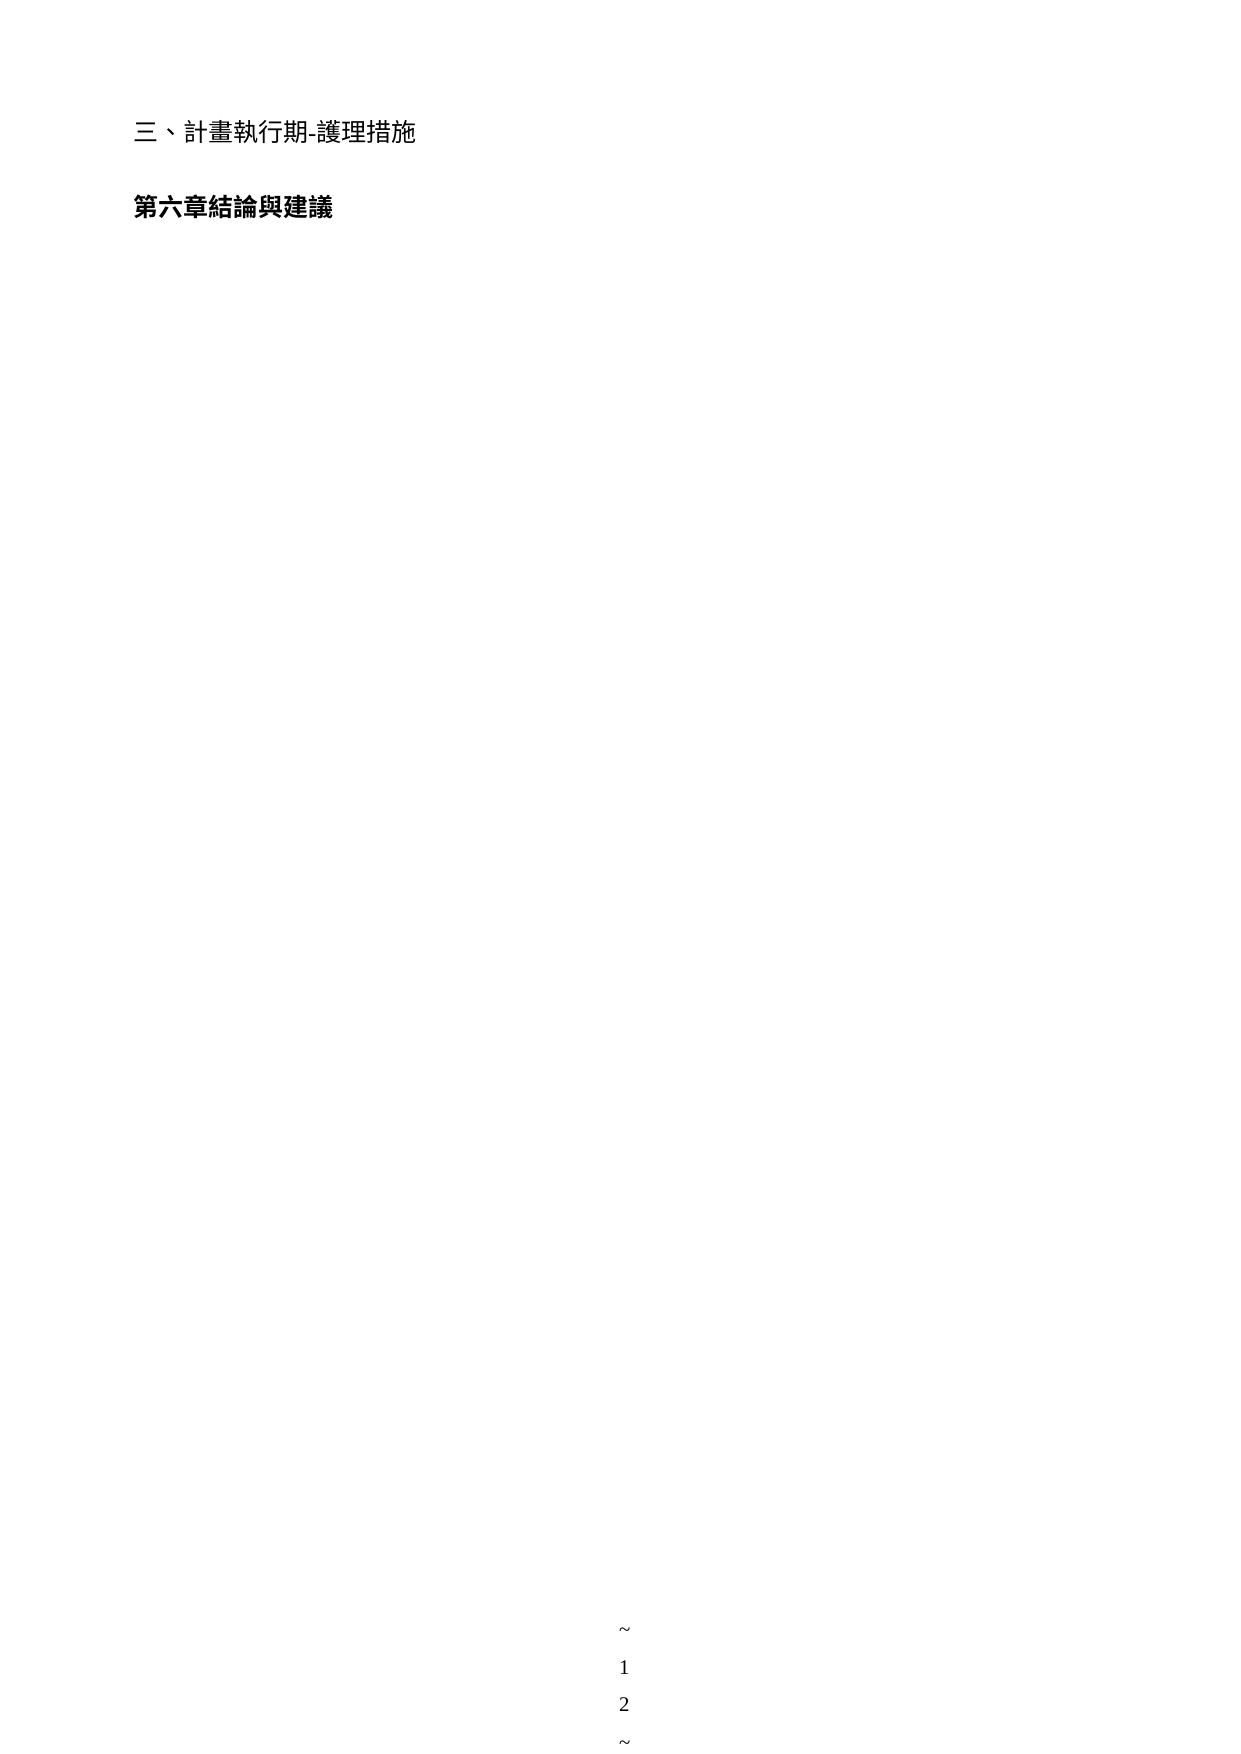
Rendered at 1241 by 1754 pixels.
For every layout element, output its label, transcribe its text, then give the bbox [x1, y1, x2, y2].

text 第六章結論與建議 [133, 187, 1107, 223]
text 三、計畫執行期-護理措施 [133, 112, 1107, 149]
